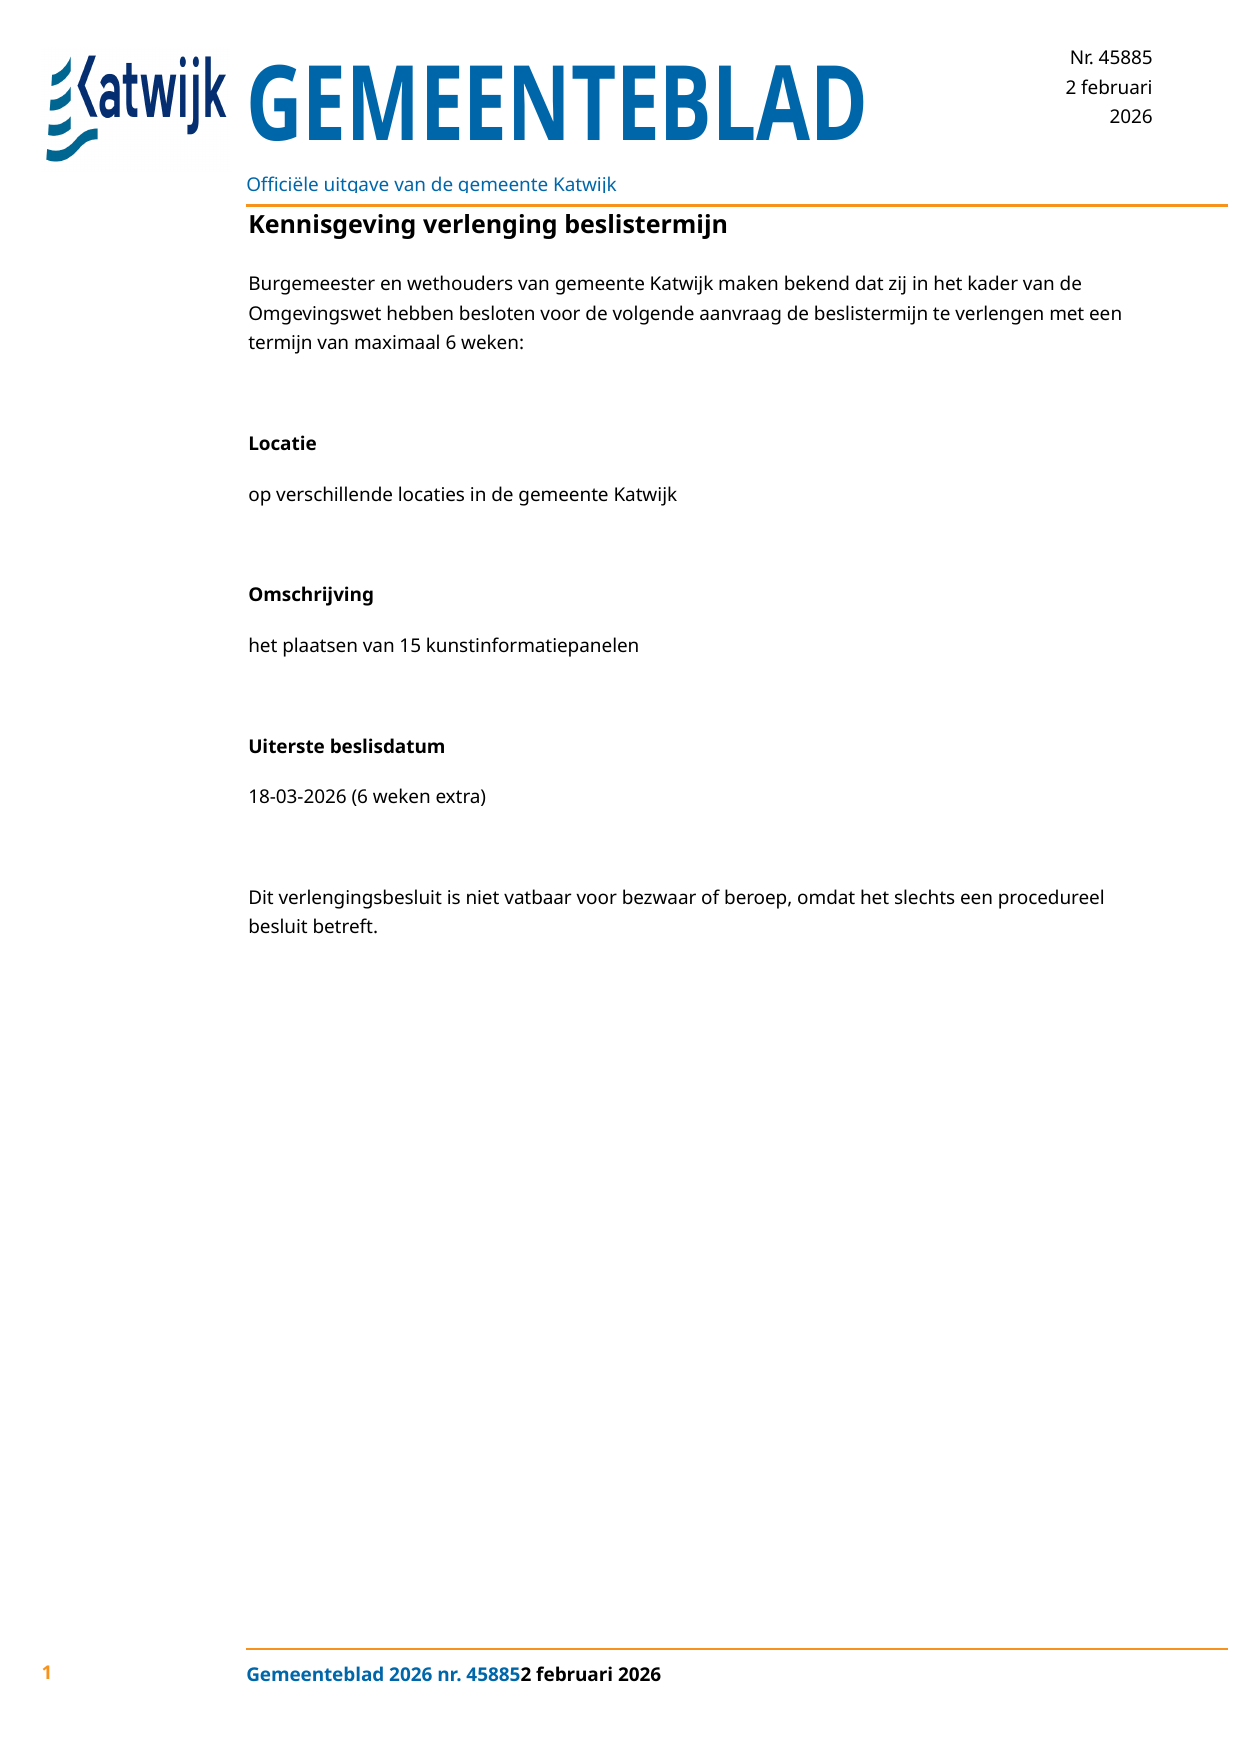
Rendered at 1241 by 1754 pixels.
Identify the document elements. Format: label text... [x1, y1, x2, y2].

text Omschrijving [248, 582, 1152, 607]
text Kennisgeving verlenging beslistermijn [248, 207, 1152, 241]
picture [41, 47, 231, 172]
text het plaatsen van 15 kunstinformatiepanelen [248, 632, 1152, 658]
text Locatie [248, 430, 1152, 456]
text Burgemeester en wethouders van gemeente Katwijk maken bekend dat zij in het kader van de Omgevingswet hebben besloten voor de volgende aanvraag de beslistermijn te verlengen met een termijn van maximaal 6 weken: [248, 270, 1152, 355]
text Uiterste beslisdatum [248, 733, 1152, 758]
text 18-03-2026 (6 weken extra) [248, 783, 1152, 809]
text op verschillende locaties in de gemeente Katwijk [248, 481, 1152, 506]
text Dit verlengingsbesluit is niet vatbaar voor bezwaar of beroep, omdat het slechts een procedureel besluit betreft. [248, 884, 1152, 939]
